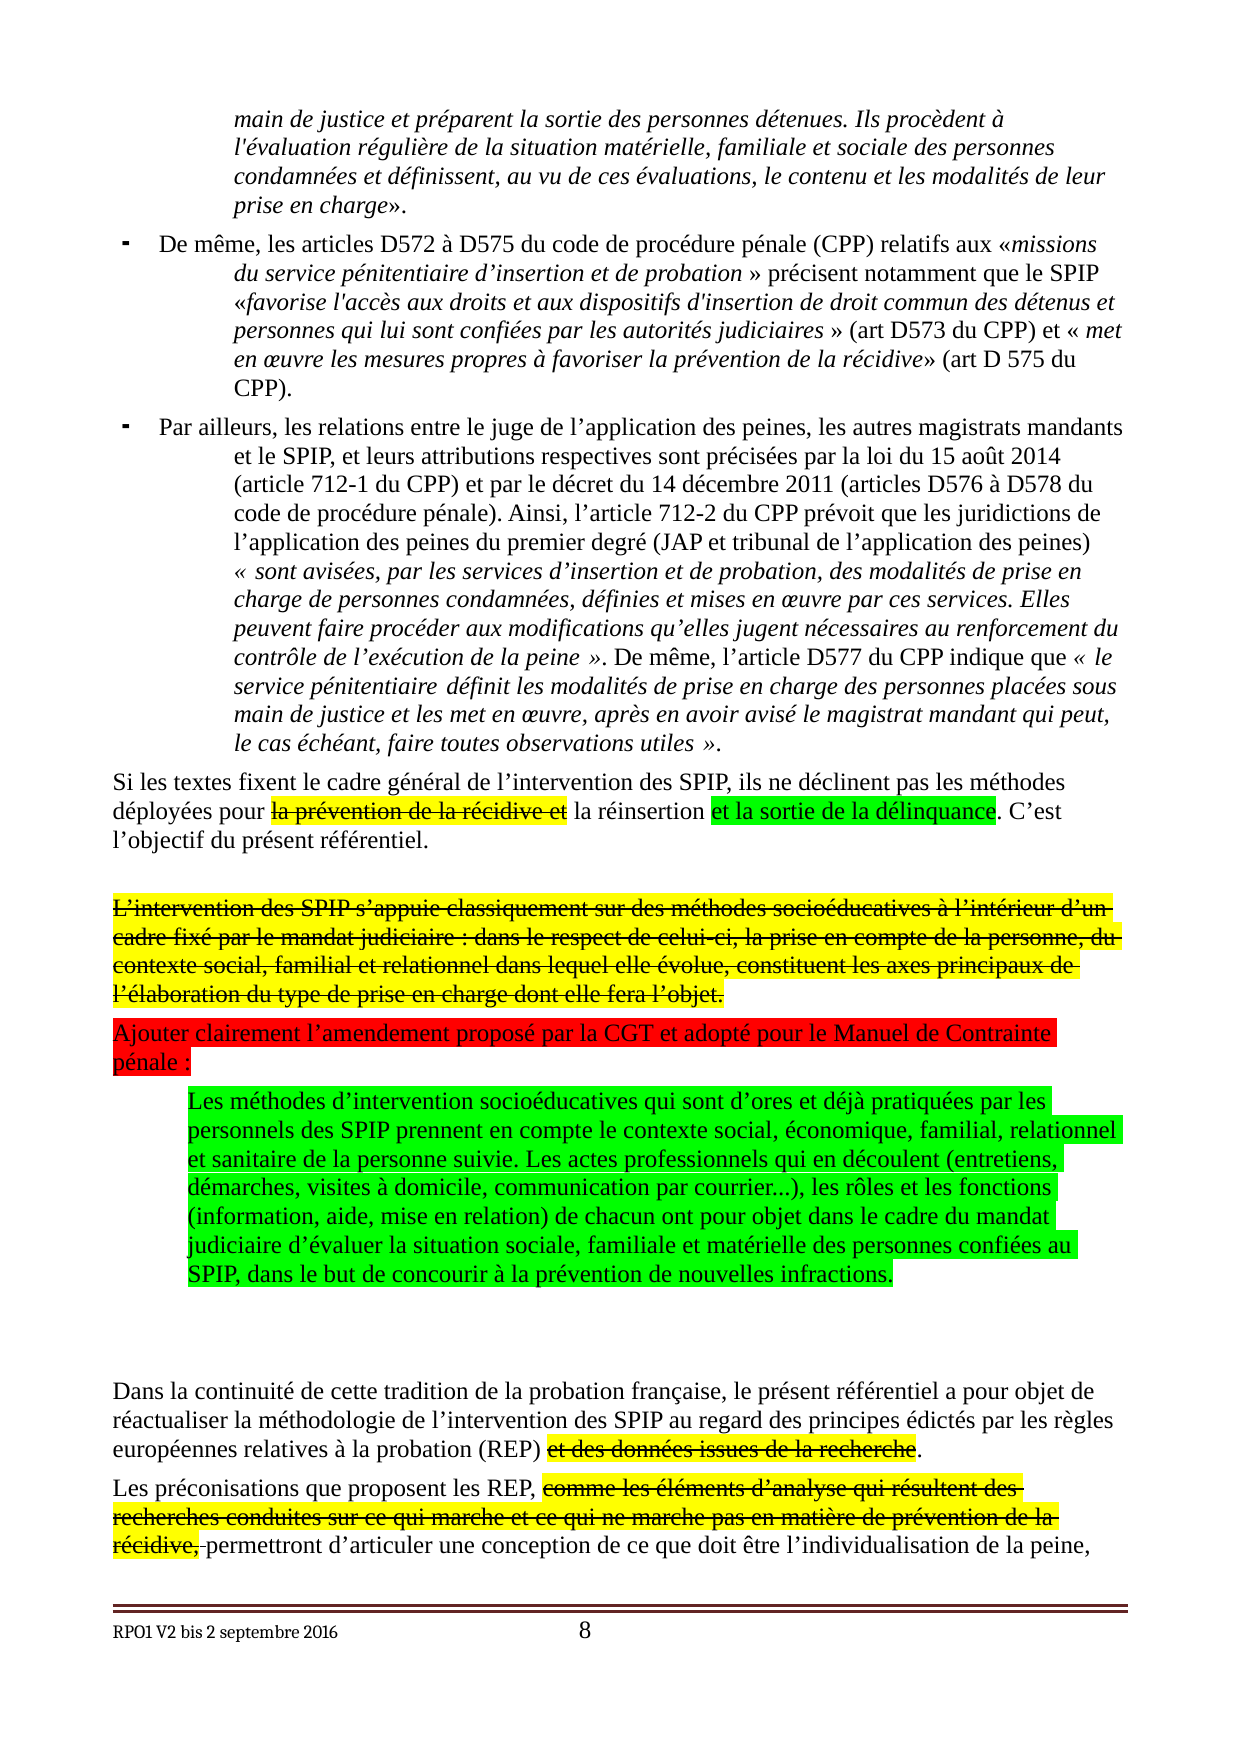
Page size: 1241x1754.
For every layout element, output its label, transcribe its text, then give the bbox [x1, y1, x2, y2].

text Si les textes fixent le cadre général de l’intervention des SPIP, ils ne déclinent pas les méthodes déployées pour la prévention de la récidive et la réinsertion et la sortie de la délinquance. C’est l’objectif du présent référentiel. [112, 767, 1128, 854]
text Les méthodes d’intervention socioéducatives qui sont d’ores et déjà pratiquées par les personnels des SPIP prennent en compte le contexte social, économique, familial, relationnel et sanitaire de la personne suivie. Les actes professionnels qui en découlent (entretiens, démarches, visites à domicile, communication par courrier...), les rôles et les fonctions (information, aide, mise en relation) de chacun ont pour objet dans le cadre du mandat judiciaire d’évaluer la situation sociale, familiale et matérielle des personnes confiées au SPIP, dans le but de concourir à la prévention de nouvelles infractions. [187, 1086, 1128, 1287]
list Par ailleurs, les relations entre le juge de l’application des peines, les autres magistrats mandants et le SPIP, et leurs attributions respectives sont précisées par la loi du 15 août 2014 (article 712-1 du CPP) et par le décret du 14 décembre 2011 (articles D576 à D578 du code de procédure pénale). Ainsi, l’article 712-2 du CPP prévoit que les juridictions de l’application des peines du premier degré (JAP et tribunal de l’application des peines) « sont avisées, par les services d’insertion et de probation, des modalités de prise en charge de personnes condamnées, définies et mises en œuvre par ces services. Elles peuvent faire procéder aux modifications qu’elles jugent nécessaires au renforcement du contrôle de l’exécution de la peine ». De même, l’article D577 du CPP indique que « le service pénitentiaire définit les modalités de prise en charge des personnes placées sous main de justice et les met en œuvre, après en avoir avisé le magistrat mandant qui peut, le cas échéant, faire toutes observations utiles ». [121, 412, 1128, 757]
text Ajouter clairement l’amendement proposé par la CGT et adopté pour le Manuel de Contrainte pénale : [112, 1018, 1128, 1076]
list De même, les articles D572 à D575 du code de procédure pénale (CPP) relatifs aux «missions du service pénitentiaire d’insertion et de probation » précisent notamment que le SPIP «favorise l'accès aux droits et aux dispositifs d'insertion de droit commun des détenus et personnes qui lui sont confiées par les autorités judiciaires » (art D573 du CPP) et « met en œuvre les mesures propres à favoriser la prévention de la récidive» (art D 575 du CPP). [121, 229, 1128, 402]
list main de justice et préparent la sortie des personnes détenues. Ils procèdent à l'évaluation régulière de la situation matérielle, familiale et sociale des personnes condamnées et définissent, au vu de ces évaluations, le contenu et les modalités de leur prise en charge». [121, 104, 1128, 219]
text Dans la continuité de cette tradition de la probation française, le présent référentiel a pour objet de réactualiser la méthodologie de l’intervention des SPIP au regard des principes édictés par les règles européennes relatives à la probation (REP) et des données issues de la recherche. [112, 1376, 1128, 1462]
text L’intervention des SPIP s’appuie classiquement sur des méthodes socioéducatives à l’intérieur d’un cadre fixé par le mandat judiciaire : dans le respect de celui-ci, la prise en compte de la personne, du contexte social, familial et relationnel dans lequel elle évolue, constituent les axes principaux de l’élaboration du type de prise en charge dont elle fera l’objet. [112, 893, 1128, 1008]
text Les préconisations que proposent les REP, comme les éléments d’analyse qui résultent des recherches conduites sur ce qui marche et ce qui ne marche pas en matière de prévention de la récidive, permettront d’articuler une conception de ce que doit être l’individualisation de la peine, [112, 1473, 1128, 1559]
